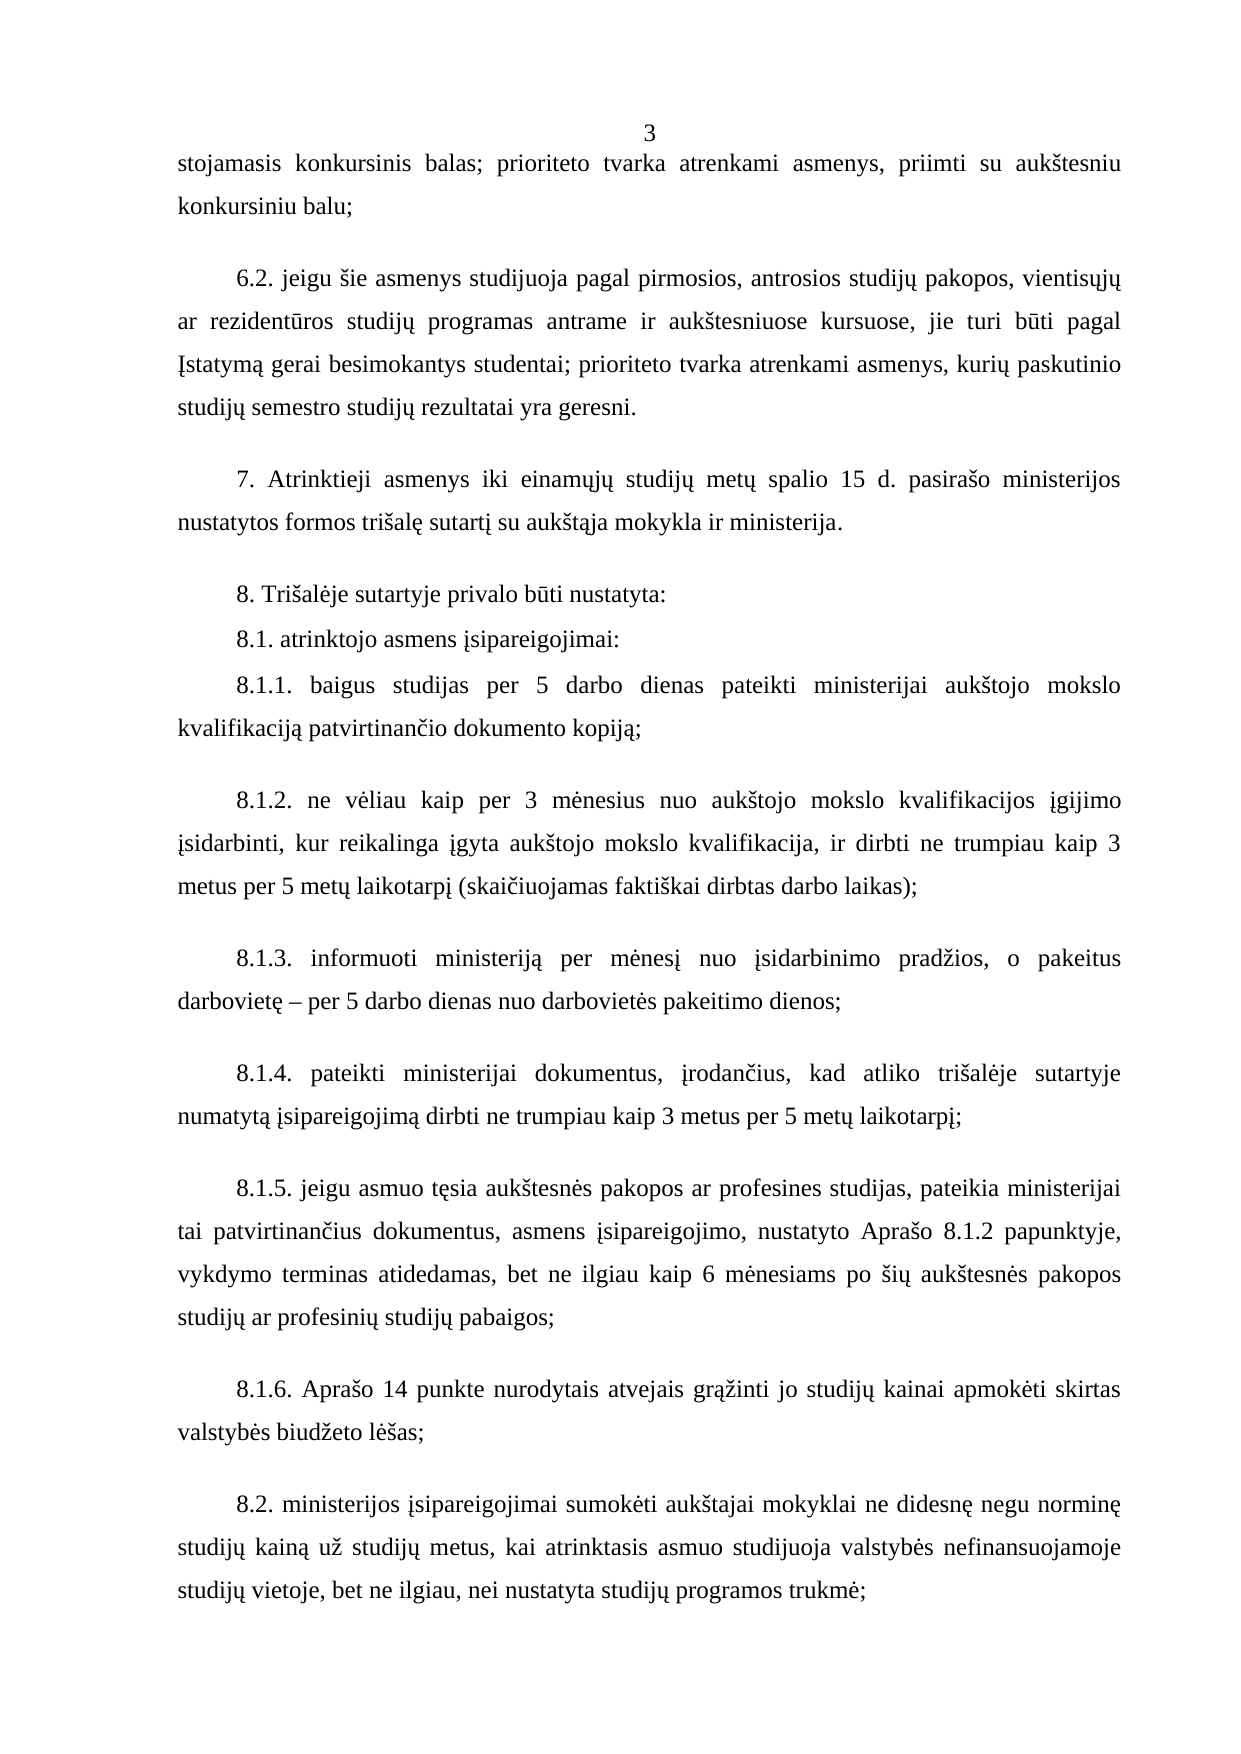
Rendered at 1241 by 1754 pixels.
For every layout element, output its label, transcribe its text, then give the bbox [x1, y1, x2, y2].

text 8.2. ministerijos įsipareigojimai sumokėti aukštajai mokyklai ne didesnę negu norminę studijų kainą už studijų metus, kai atrinktasis asmuo studijuoja valstybės nefinansuojamoje studijų vietoje, bet ne ilgiau, nei nustatyta studijų programos trukmė; [177, 1489, 1122, 1604]
text 8.1.4. pateikti ministerijai dokumentus, įrodančius, kad atliko trišalėje sutartyje numatytą įsipareigojimą dirbti ne trumpiau kaip 3 metus per 5 metų laikotarpį; [177, 1058, 1122, 1130]
text 8.1.3. informuoti ministeriją per mėnesį nuo įsidarbinimo pradžios, o pakeitus darbovietę – per 5 darbo dienas nuo darbovietės pakeitimo dienos; [177, 943, 1122, 1015]
text 8.1.2. ne vėliau kaip per 3 mėnesius nuo aukštojo mokslo kvalifikacijos įgijimo įsidarbinti, kur reikalinga įgyta aukštojo mokslo kvalifikacija, ir dirbti ne trumpiau kaip 3 metus per 5 metų laikotarpį (skaičiuojamas faktiškai dirbtas darbo laikas); [177, 785, 1122, 900]
text stojamasis konkursinis balas; prioriteto tvarka atrenkami asmenys, priimti su aukštesniu konkursiniu balu; [177, 148, 1122, 219]
text 8.1.6. Aprašo 14 punkte nurodytais atvejais grąžinti jo studijų kainai apmokėti skirtas valstybės biudžeto lėšas; [177, 1374, 1122, 1446]
text 8. Trišalėje sutartyje privalo būti nustatyta: [177, 579, 1122, 608]
text 8.1.1. baigus studijas per 5 darbo dienas pateikti ministerijai aukštojo mokslo kvalifikaciją patvirtinančio dokumento kopiją; [177, 670, 1122, 742]
text 7. Atrinktieji asmenys iki einamųjų studijų metų spalio 15 d. pasirašo ministerijos nustatytos formos trišalę sutartį su aukštąja mokykla ir ministerija. [177, 464, 1122, 536]
text 6.2. jeigu šie asmenys studijuoja pagal pirmosios, antrosios studijų pakopos, vientisųjų ar rezidentūros studijų programas antrame ir aukštesniuose kursuose, jie turi būti pagal Įstatymą gerai besimokantys studentai; prioriteto tvarka atrenkami asmenys, kurių paskutinio studijų semestro studijų rezultatai yra geresni. [177, 263, 1122, 421]
text 8.1. atrinktojo asmens įsipareigojimai: [177, 624, 1122, 653]
text 8.1.5. jeigu asmuo tęsia aukštesnės pakopos ar profesines studijas, pateikia ministerijai tai patvirtinančius dokumentus, asmens įsipareigojimo, nustatyto Aprašo 8.1.2 papunktyje, vykdymo terminas atidedamas, bet ne ilgiau kaip 6 mėnesiams po šių aukštesnės pakopos studijų ar profesinių studijų pabaigos; [177, 1173, 1122, 1331]
